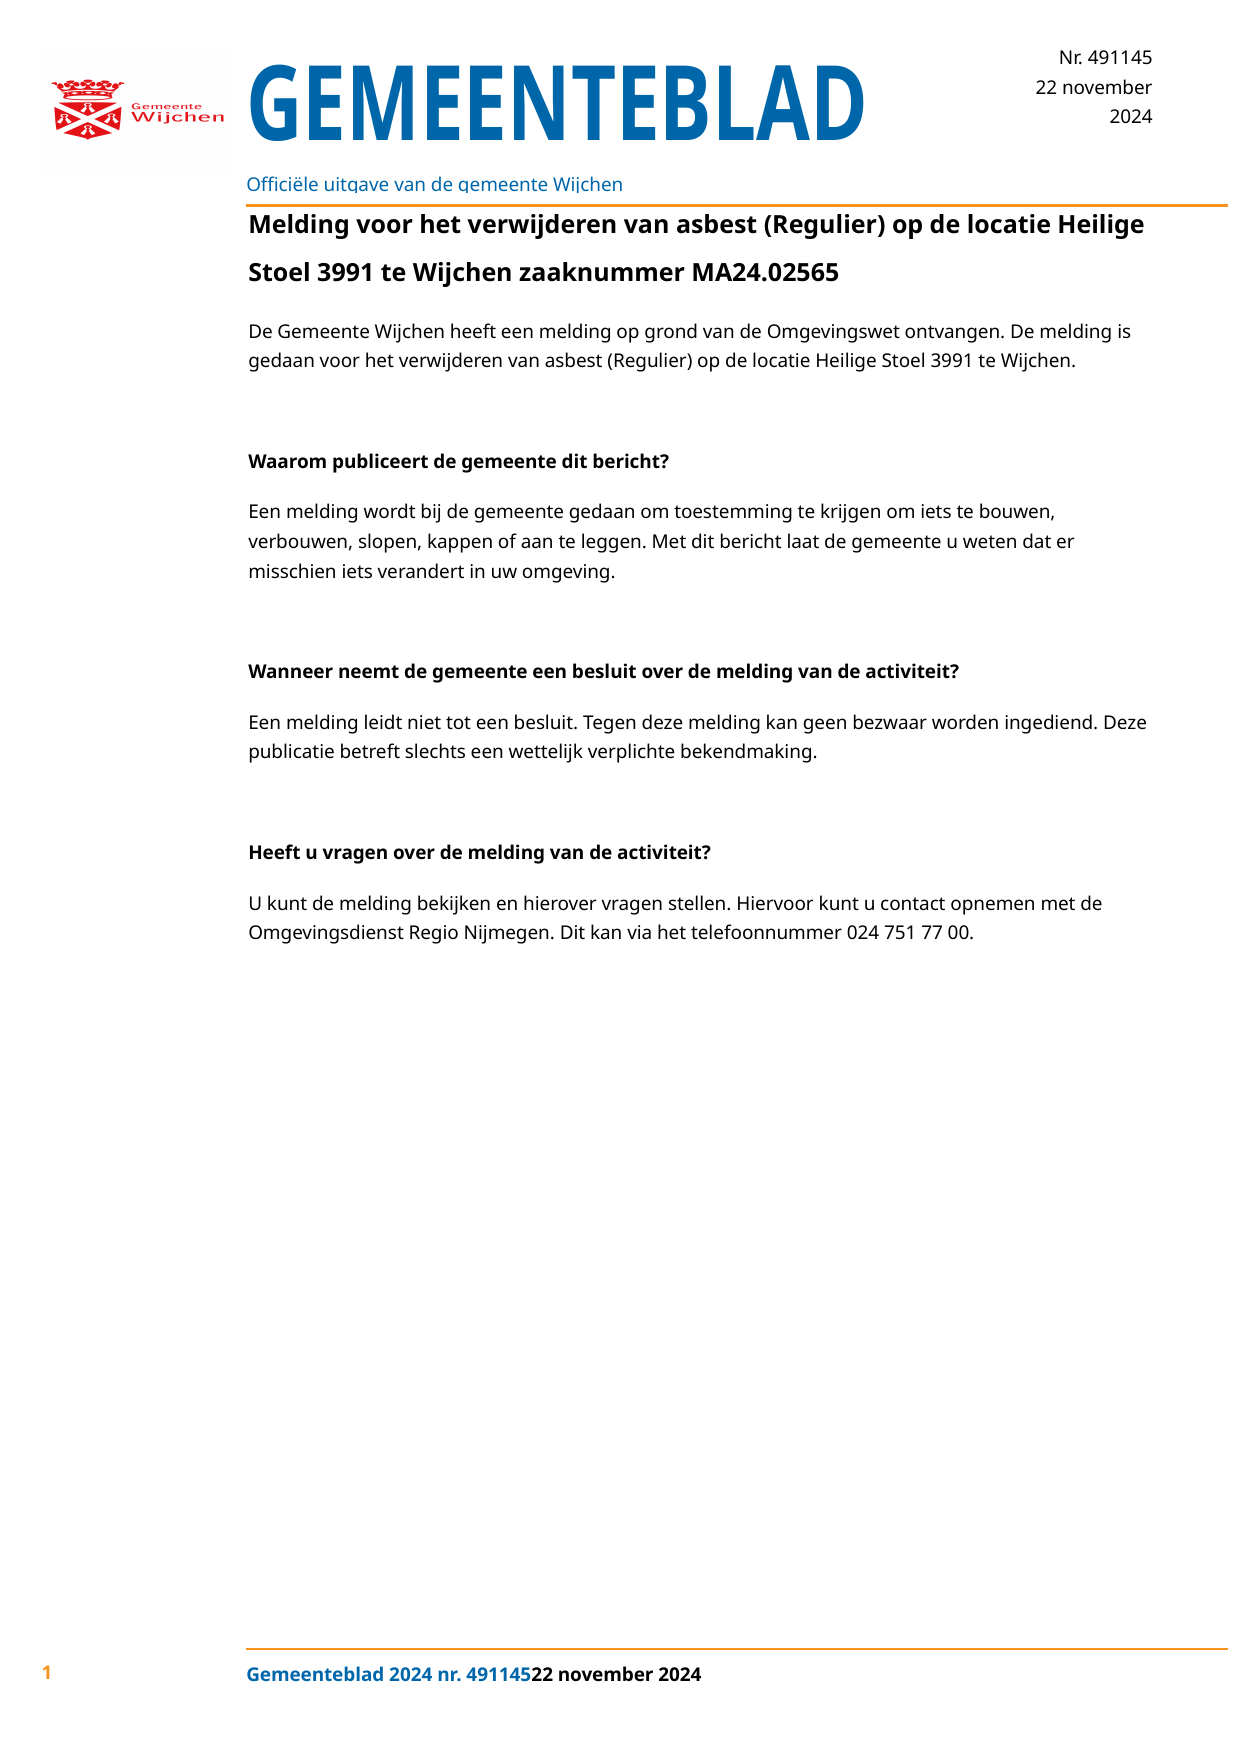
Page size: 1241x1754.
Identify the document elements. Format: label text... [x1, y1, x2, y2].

text Een melding wordt bij de gemeente gedaan om toestemming te krijgen om iets te bouwen, verbouwen, slopen, kappen of aan te leggen. Met dit bericht laat de gemeente u weten dat er misschien iets verandert in uw omgeving. [248, 499, 1152, 584]
text Heeft u vragen over de melding van de activiteit? [248, 839, 1152, 865]
text Een melding leidt niet tot een besluit. Tegen deze melding kan geen bezwaar worden ingediend. Deze publicatie betreft slechts een wettelijk verplichte bekendmaking. [248, 709, 1152, 764]
text Melding voor het verwijderen van asbest (Regulier) op de locatie Heilige Stoel 3991 te Wijchen zaaknummer MA24.02565 [248, 207, 1152, 288]
picture [41, 47, 231, 172]
text U kunt de melding bekijken en hierover vragen stellen. Hiervoor kunt u contact opnemen met de Omgevingsdienst Regio Nijmegen. Dit kan via het telefoonnummer 024 751 77 00. [248, 890, 1152, 945]
text Waarom publiceert de gemeente dit bericht? [248, 448, 1152, 474]
text De Gemeente Wijchen heeft een melding op grond van de Omgevingswet ontvangen. De melding is gedaan voor het verwijderen van asbest (Regulier) op de locatie Heilige Stoel 3991 te Wijchen. [248, 318, 1152, 373]
text Wanneer neemt de gemeente een besluit over de melding van de activiteit? [248, 659, 1152, 684]
